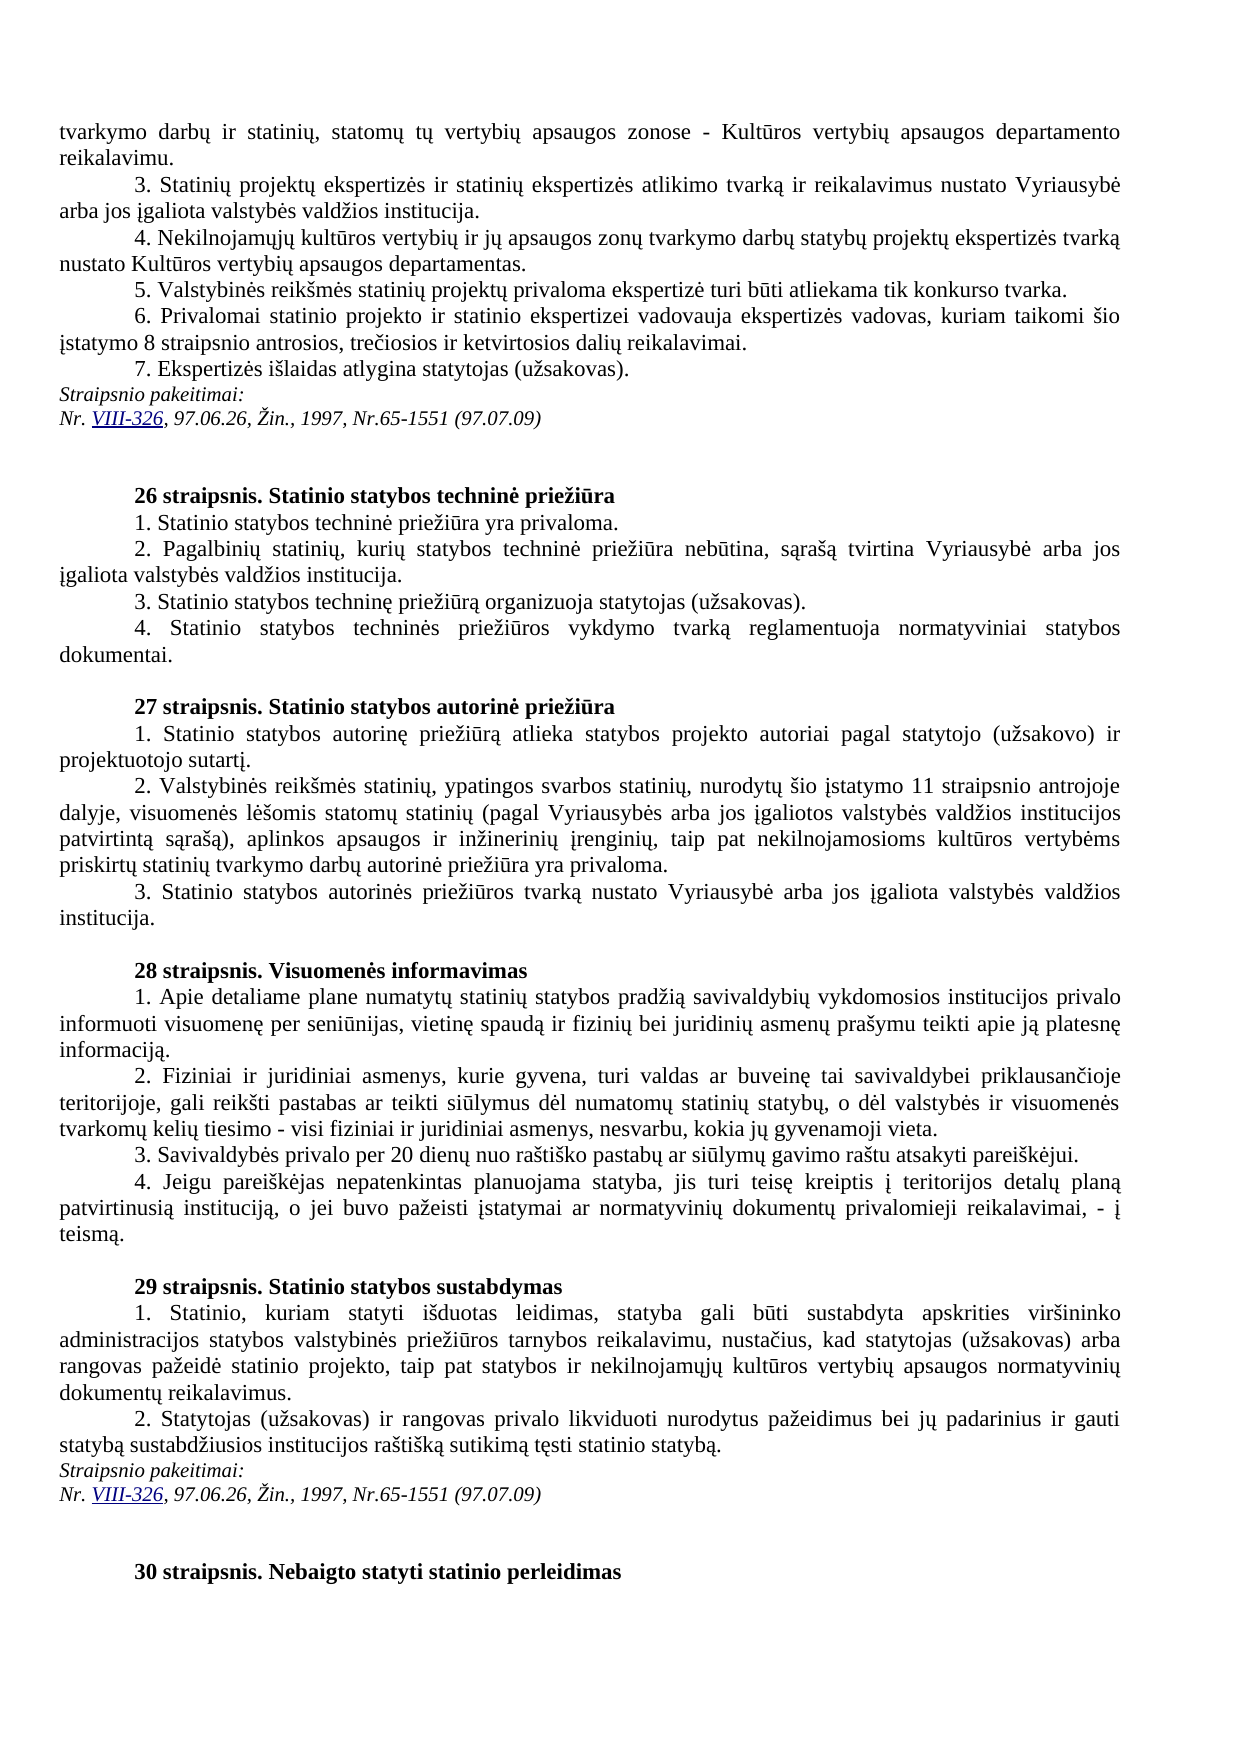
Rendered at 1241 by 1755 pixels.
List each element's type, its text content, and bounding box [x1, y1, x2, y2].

text 26 straipsnis. Statinio statybos techninė priežiūra [59, 482, 1122, 509]
text 30 straipsnis. Nebaigto statyti statinio perleidimas [59, 1558, 1122, 1585]
text Straipsnio pakeitimai: [59, 1458, 1122, 1482]
text 3. Statinio statybos autorinės priežiūros tvarką nustato Vyriausybė arba jos įgaliota valstybės valdžios institucija. [59, 878, 1122, 931]
text 1. Statinio statybos techninė priežiūra yra privaloma. [59, 509, 1122, 535]
text 29 straipsnis. Statinio statybos sustabdymas [59, 1273, 1122, 1299]
text tvarkymo darbų ir statinių, statomų tų vertybių apsaugos zonose - Kultūros vertybių apsaugos departamento reikalavimu. [59, 118, 1122, 171]
text 1. Statinio, kuriam statyti išduotas leidimas, statyba gali būti sustabdyta apskrities viršininko administracijos statybos valstybinės priežiūros tarnybos reikalavimu, nustačius, kad statytojas (užsakovas) arba rangovas pažeidė statinio projekto, taip pat statybos ir nekilnojamųjų kultūros vertybių apsaugos normatyvinių dokumentų reikalavimus. [59, 1299, 1122, 1405]
text 2. Valstybinės reikšmės statinių, ypatingos svarbos statinių, nurodytų šio įstatymo 11 straipsnio antrojoje dalyje, visuomenės lėšomis statomų statinių (pagal Vyriausybės arba jos įgaliotos valstybės valdžios institucijos patvirtintą sąrašą), aplinkos apsaugos ir inžinerinių įrenginių, taip pat nekilnojamosioms kultūros vertybėms priskirtų statinių tvarkymo darbų autorinė priežiūra yra privaloma. [59, 772, 1122, 878]
text Nr. VIII-326, 97.06.26, Žin., 1997, Nr.65-1551 (97.07.09) [59, 1482, 1122, 1506]
text 2. Fiziniai ir juridiniai asmenys, kurie gyvena, turi valdas ar buveinę tai savivaldybei priklausančioje teritorijoje, gali reikšti pastabas ar teikti siūlymus dėl numatomų statinių statybų, o dėl valstybės ir visuomenės tvarkomų kelių tiesimo - visi fiziniai ir juridiniai asmenys, nesvarbu, kokia jų gyvenamoji vieta. [59, 1062, 1122, 1141]
text 3. Savivaldybės privalo per 20 dienų nuo raštiško pastabų ar siūlymų gavimo raštu atsakyti pareiškėjui. [59, 1141, 1122, 1168]
text 28 straipsnis. Visuomenės informavimas [59, 957, 1122, 983]
text 2. Statytojas (užsakovas) ir rangovas privalo likviduoti nurodytus pažeidimus bei jų padarinius ir gauti statybą sustabdžiusios institucijos raštišką sutikimą tęsti statinio statybą. [59, 1405, 1122, 1458]
text 4. Statinio statybos techninės priežiūros vykdymo tvarką reglamentuoja normatyviniai statybos dokumentai. [59, 614, 1122, 667]
text 1. Statinio statybos autorinę priežiūrą atlieka statybos projekto autoriai pagal statytojo (užsakovo) ir projektuotojo sutartį. [59, 720, 1122, 772]
text 7. Ekspertizės išlaidas atlygina statytojas (užsakovas). [59, 355, 1122, 382]
text Nr. VIII-326, 97.06.26, Žin., 1997, Nr.65-1551 (97.07.09) [59, 406, 1122, 430]
text 4. Nekilnojamųjų kultūros vertybių ir jų apsaugos zonų tvarkymo darbų statybų projektų ekspertizės tvarką nustato Kultūros vertybių apsaugos departamentas. [59, 223, 1122, 276]
text 5. Valstybinės reikšmės statinių projektų privaloma ekspertizė turi būti atliekama tik konkurso tvarka. [59, 276, 1122, 303]
text 6. Privalomai statinio projekto ir statinio ekspertizei vadovauja ekspertizės vadovas, kuriam taikomi šio įstatymo 8 straipsnio antrosios, trečiosios ir ketvirtosios dalių reikalavimai. [59, 303, 1122, 355]
text 1. Apie detaliame plane numatytų statinių statybos pradžią savivaldybių vykdomosios institucijos privalo informuoti visuomenę per seniūnijas, vietinę spaudą ir fizinių bei juridinių asmenų prašymu teikti apie ją platesnę informaciją. [59, 983, 1122, 1062]
text 3. Statinių projektų ekspertizės ir statinių ekspertizės atlikimo tvarką ir reikalavimus nustato Vyriausybė arba jos įgaliota valstybės valdžios institucija. [59, 171, 1122, 223]
text Straipsnio pakeitimai: [59, 382, 1122, 406]
text 3. Statinio statybos techninę priežiūrą organizuoja statytojas (užsakovas). [59, 588, 1122, 614]
text 2. Pagalbinių statinių, kurių statybos techninė priežiūra nebūtina, sąrašą tvirtina Vyriausybė arba jos įgaliota valstybės valdžios institucija. [59, 535, 1122, 588]
text 27 straipsnis. Statinio statybos autorinė priežiūra [59, 693, 1122, 720]
text 4. Jeigu pareiškėjas nepatenkintas planuojama statyba, jis turi teisę kreiptis į teritorijos detalų planą patvirtinusią instituciją, o jei buvo pažeisti įstatymai ar normatyvinių dokumentų privalomieji reikalavimai, - į teismą. [59, 1168, 1122, 1247]
